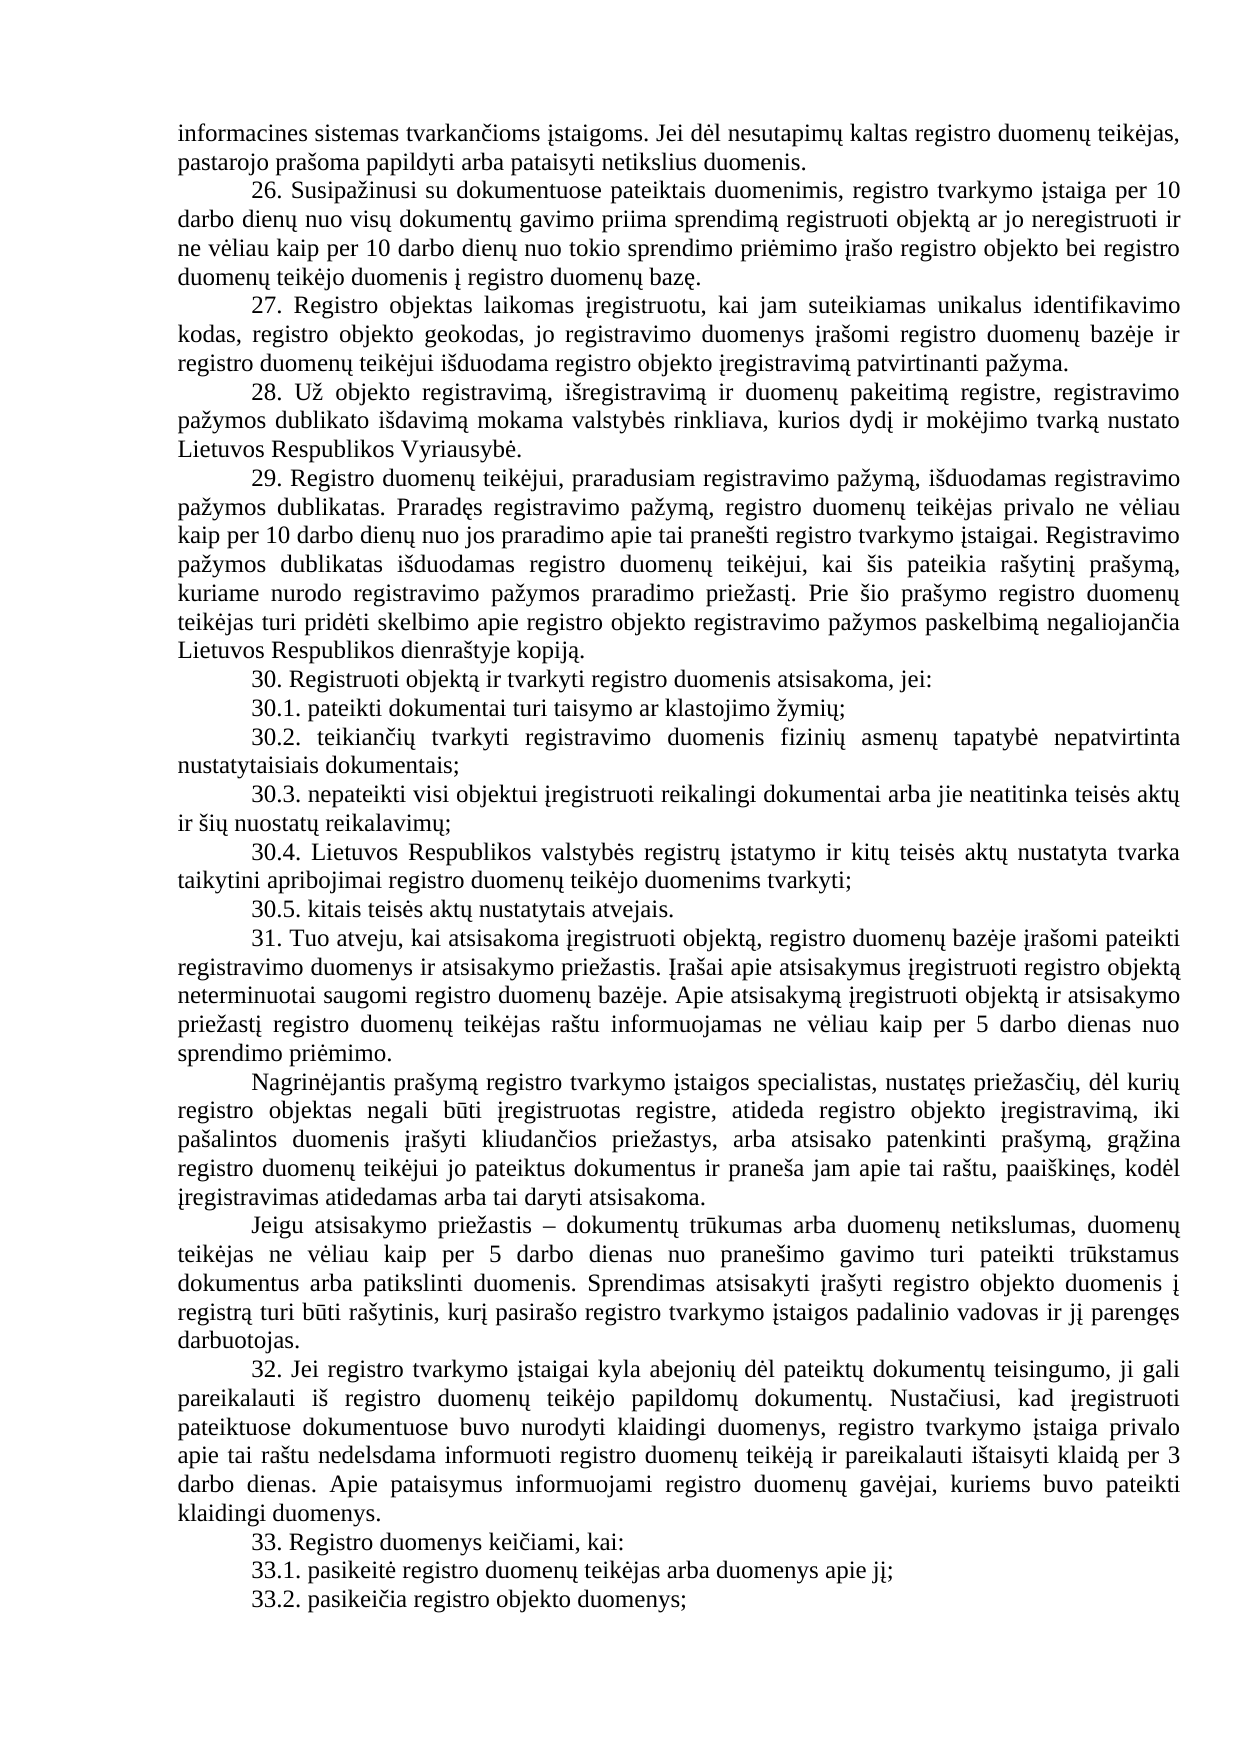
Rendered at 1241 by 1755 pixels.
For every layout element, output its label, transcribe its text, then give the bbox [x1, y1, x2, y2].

text 33.2. pasikeičia registro objekto duomenys; [177, 1584, 1181, 1613]
text 27. Registro objektas laikomas įregistruotu, kai jam suteikiamas unikalus identifikavimo kodas, registro objekto geokodas, jo registravimo duomenys įrašomi registro duomenų bazėje ir registro duomenų teikėjui išduodama registro objekto įregistravimą patvirtinanti pažyma. [177, 291, 1181, 377]
text Jeigu atsisakymo priežastis – dokumentų trūkumas arba duomenų netikslumas, duomenų teikėjas ne vėliau kaip per 5 darbo dienas nuo pranešimo gavimo turi pateikti trūkstamus dokumentus arba patikslinti duomenis. Sprendimas atsisakyti įrašyti registro objekto duomenis į registrą turi būti rašytinis, kurį pasirašo registro tvarkymo įstaigos padalinio vadovas ir jį parengęs darbuotojas. [177, 1211, 1181, 1354]
text 32. Jei registro tvarkymo įstaigai kyla abejonių dėl pateiktų dokumentų teisingumo, ji gali pareikalauti iš registro duomenų teikėjo papildomų dokumentų. Nustačiusi, kad įregistruoti pateiktuose dokumentuose buvo nurodyti klaidingi duomenys, registro tvarkymo įstaiga privalo apie tai raštu nedelsdama informuoti registro duomenų teikėją ir pareikalauti ištaisyti klaidą per 3 darbo dienas. Apie pataisymus informuojami registro duomenų gavėjai, kuriems buvo pateikti klaidingi duomenys. [177, 1354, 1181, 1527]
text Nagrinėjantis prašymą registro tvarkymo įstaigos specialistas, nustatęs priežasčių, dėl kurių registro objektas negali būti įregistruotas registre, atideda registro objekto įregistravimą, iki pašalintos duomenis įrašyti kliudančios priežastys, arba atsisako patenkinti prašymą, grąžina registro duomenų teikėjui jo pateiktus dokumentus ir praneša jam apie tai raštu, paaiškinęs, kodėl įregistravimas atidedamas arba tai daryti atsisakoma. [177, 1067, 1181, 1211]
text 30.2. teikiančių tvarkyti registravimo duomenis fizinių asmenų tapatybė nepatvirtinta nustatytaisiais dokumentais; [177, 722, 1181, 779]
text 30.4. Lietuvos Respublikos valstybės registrų įstatymo ir kitų teisės aktų nustatyta tvarka taikytini apribojimai registro duomenų teikėjo duomenims tvarkyti; [177, 837, 1181, 894]
text informacines sistemas tvarkančioms įstaigoms. Jei dėl nesutapimų kaltas registro duomenų teikėjas, pastarojo prašoma papildyti arba pataisyti netikslius duomenis. [177, 118, 1181, 176]
text 30. Registruoti objektą ir tvarkyti registro duomenis atsisakoma, jei: [177, 664, 1181, 693]
text 30.1. pateikti dokumentai turi taisymo ar klastojimo žymių; [177, 693, 1181, 722]
text 29. Registro duomenų teikėjui, praradusiam registravimo pažymą, išduodamas registravimo pažymos dublikatas. Praradęs registravimo pažymą, registro duomenų teikėjas privalo ne vėliau kaip per 10 darbo dienų nuo jos praradimo apie tai pranešti registro tvarkymo įstaigai. Registravimo pažymos dublikatas išduodamas registro duomenų teikėjui, kai šis pateikia rašytinį prašymą, kuriame nurodo registravimo pažymos praradimo priežastį. Prie šio prašymo registro duomenų teikėjas turi pridėti skelbimo apie registro objekto registravimo pažymos paskelbimą negaliojančia Lietuvos Respublikos dienraštyje kopiją. [177, 463, 1181, 664]
text 30.5. kitais teisės aktų nustatytais atvejais. [177, 894, 1181, 923]
text 28. Už objekto registravimą, išregistravimą ir duomenų pakeitimą registre, registravimo pažymos dublikato išdavimą mokama valstybės rinkliava, kurios dydį ir mokėjimo tvarką nustato Lietuvos Respublikos Vyriausybė. [177, 377, 1181, 463]
text 33. Registro duomenys keičiami, kai: [177, 1527, 1181, 1556]
text 31. Tuo atveju, kai atsisakoma įregistruoti objektą, registro duomenų bazėje įrašomi pateikti registravimo duomenys ir atsisakymo priežastis. Įrašai apie atsisakymus įregistruoti registro objektą neterminuotai saugomi registro duomenų bazėje. Apie atsisakymą įregistruoti objektą ir atsisakymo priežastį registro duomenų teikėjas raštu informuojamas ne vėliau kaip per 5 darbo dienas nuo sprendimo priėmimo. [177, 923, 1181, 1067]
text 33.1. pasikeitė registro duomenų teikėjas arba duomenys apie jį; [177, 1556, 1181, 1584]
text 30.3. nepateikti visi objektui įregistruoti reikalingi dokumentai arba jie neatitinka teisės aktų ir šių nuostatų reikalavimų; [177, 779, 1181, 837]
text 26. Susipažinusi su dokumentuose pateiktais duomenimis, registro tvarkymo įstaiga per 10 darbo dienų nuo visų dokumentų gavimo priima sprendimą registruoti objektą ar jo neregistruoti ir ne vėliau kaip per 10 darbo dienų nuo tokio sprendimo priėmimo įrašo registro objekto bei registro duomenų teikėjo duomenis į registro duomenų bazę. [177, 176, 1181, 291]
